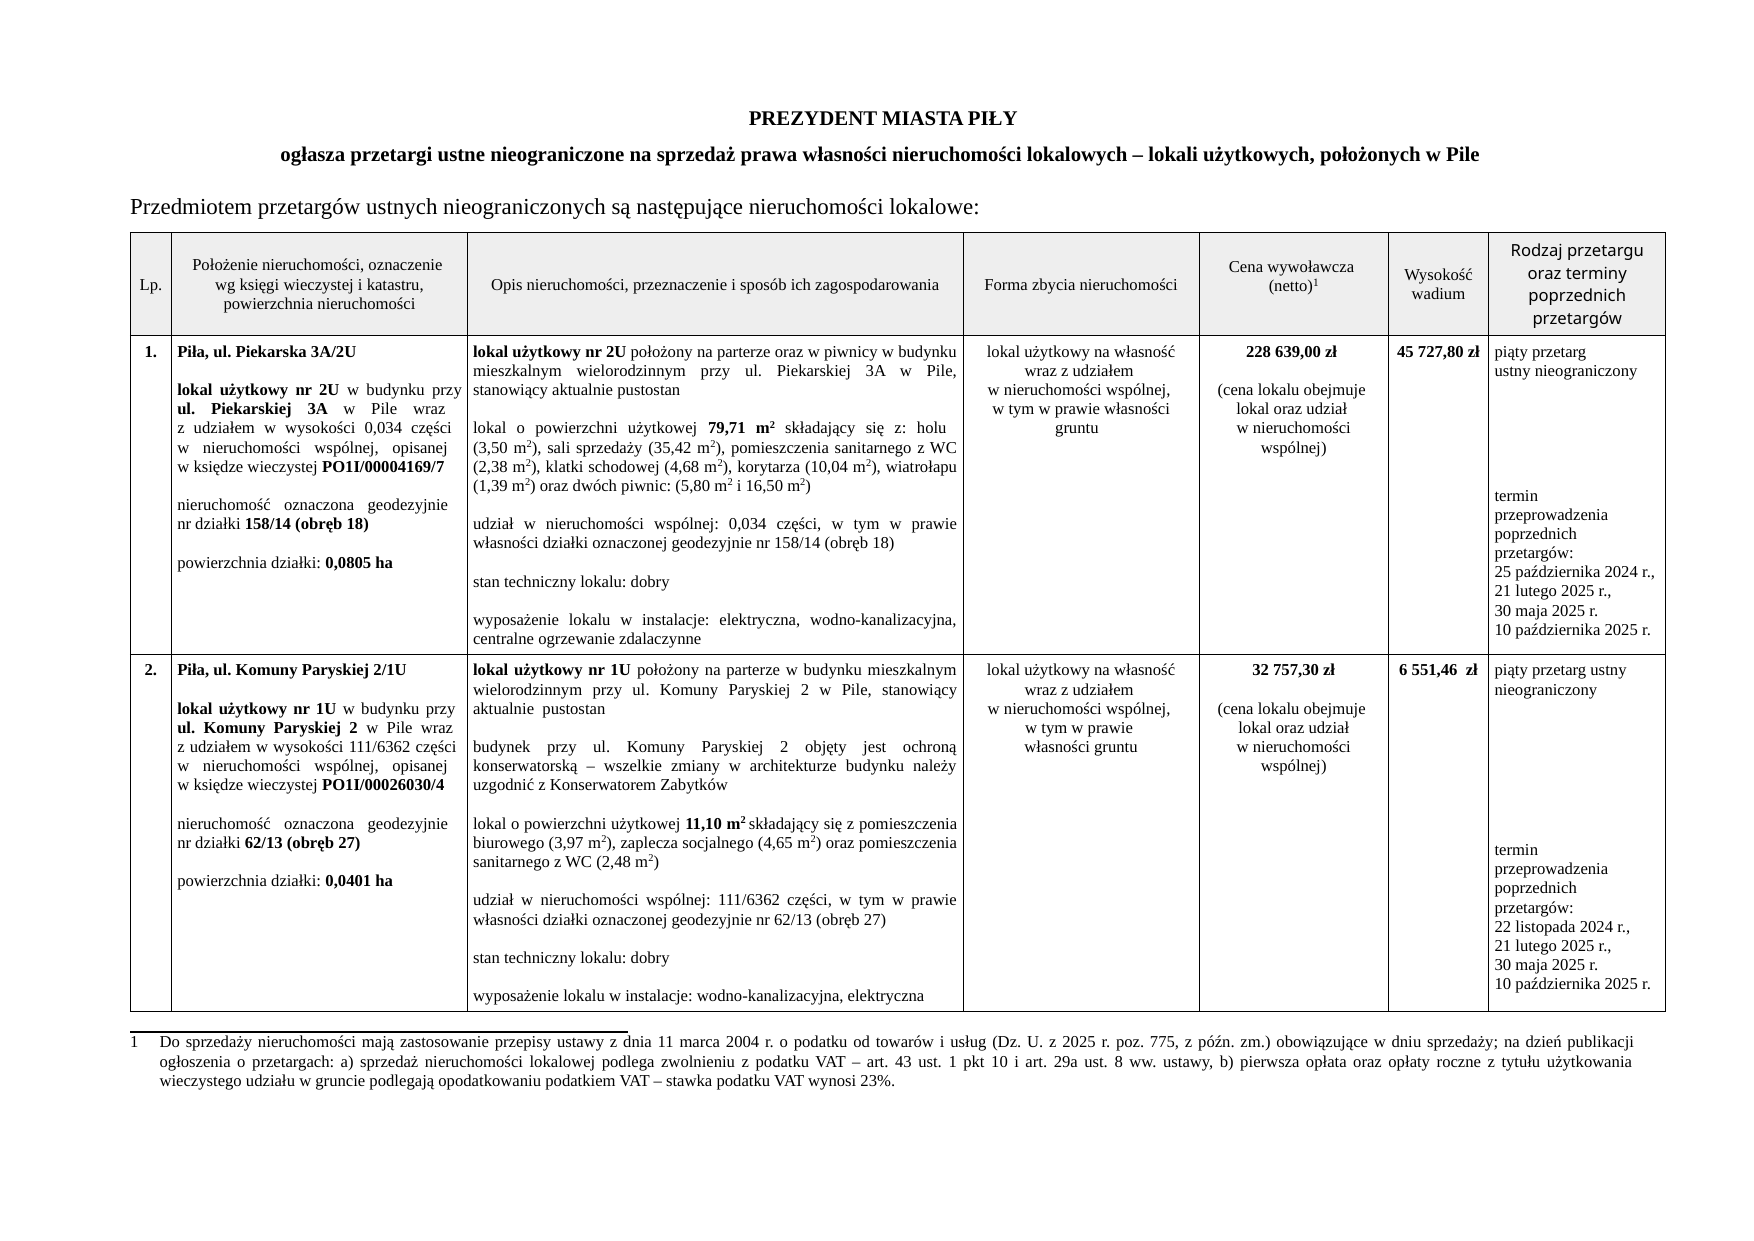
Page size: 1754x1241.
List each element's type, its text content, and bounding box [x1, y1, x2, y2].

table_cell 2. [131, 655, 171, 1011]
table_cell piąty przetarg ustny nieograniczony termin przeprowadzenia poprzednich przetargów: 22 listopada 2024 r., 21 lutego 2025 r., 30 maja 2025 r. 10 października 2025 r. [1489, 655, 1665, 1011]
table_cell lokal użytkowy nr 1U położony na parterze w budynku mieszkalnym wielorodzinnym przy ul. Komuny Paryskiej 2 w Pile, stanowiący aktualnie pustostan budynek przy ul. Komuny Paryskiej 2 objęty jest ochroną konserwatorską – wszelkie zmiany w architekturze budynku należy uzgodnić z Konserwatorem Zabytków lokal o powierzchni użytkowej 11,10 m2 składający się z pomieszczenia biurowego (3,97 m2), zaplecza socjalnego (4,65 m2) oraz pomieszczenia sanitarnego z WC (2,48 m2) udział w nieruchomości wspólnej: 111/6362 części, w tym w prawie własności działki oznaczonej geodezyjnie nr 62/13 (obręb 27) stan techniczny lokalu: dobry wyposażenie lokalu w instalacje: wodno-kanalizacyjna, elektryczna [468, 655, 963, 1011]
table_header Rodzaj przetargu oraz terminy poprzednich przetargów [1489, 233, 1665, 335]
table_cell Piła, ul. Komuny Paryskiej 2/1U lokal użytkowy nr 1U w budynku przy ul. Komuny Paryskiej 2 w Pile wraz z udziałem w wysokości 111/6362 części w nieruchomości wspólnej, opisanej w księdze wieczystej PO1I/00026030/4 nieruchomość oznaczona geodezyjnie nr działki 62/13 (obręb 27) powierzchnia działki: 0,0401 ha [172, 655, 467, 1011]
table_cell 6 551,46 zł [1389, 655, 1488, 1011]
table_header Lp. [131, 233, 171, 335]
table_cell 1. [131, 336, 171, 654]
table_cell Piła, ul. Piekarska 3A/2U lokal użytkowy nr 2U w budynku przy ul. Piekarskiej 3A w Pile wraz z udziałem w wysokości 0,034 części w nieruchomości wspólnej, opisanej w księdze wieczystej PO1I/00004169/7 nieruchomość oznaczona geodezyjnie nr działki 158/14 (obręb 18) powierzchnia działki: 0,0805 ha [172, 336, 467, 654]
table_cell 228 639,00 zł (cena lokalu obejmuje lokal oraz udział w nieruchomości wspólnej) [1200, 336, 1388, 654]
table_cell lokal użytkowy nr 2U położony na parterze oraz w piwnicy w budynku mieszkalnym wielorodzinnym przy ul. Piekarskiej 3A w Pile, stanowiący aktualnie pustostan lokal o powierzchni użytkowej 79,71 m2 składający się z: holu (3,50 m2), sali sprzedaży (35,42 m2), pomieszczenia sanitarnego z WC (2,38 m2), klatki schodowej (4,68 m2), korytarza (10,04 m2), wiatrołapu (1,39 m2) oraz dwóch piwnic: (5,80 m2 i 16,50 m2) udział w nieruchomości wspólnej: 0,034 części, w tym w prawie własności działki oznaczonej geodezyjnie nr 158/14 (obręb 18) stan techniczny lokalu: dobry wyposażenie lokalu w instalacje: elektryczna, wodno-kanalizacyjna, centralne ogrzewanie zdalaczynne [468, 336, 963, 654]
table_header Opis nieruchomości, przeznaczenie i sposób ich zagospodarowania [468, 233, 963, 335]
table_cell 45 727,80 zł [1389, 336, 1488, 654]
table_cell lokal użytkowy na własność wraz z udziałem w nieruchomości wspólnej, w tym w prawie własności gruntu [964, 336, 1199, 654]
text ogłasza przetargi ustne nieograniczone na sprzedaż prawa własności nieruchomości lokalowych – lokali użytkowych, położonych w Pile [130, 142, 1636, 166]
table_header Wysokość wadium [1389, 233, 1488, 335]
table_cell 32 757,30 zł (cena lokalu obejmuje lokal oraz udział w nieruchomości wspólnej) [1200, 655, 1388, 1011]
table_header Forma zbycia nieruchomości [964, 233, 1199, 335]
table_header Położenie nieruchomości, oznaczenie wg księgi wieczystej i katastru, powierzchnia nieruchomości [172, 233, 467, 335]
table_header Cena wywoławcza (netto) [1200, 233, 1388, 335]
table_cell lokal użytkowy na własność wraz z udziałem w nieruchomości wspólnej, w tym w prawie własności gruntu [964, 655, 1199, 1011]
text Przedmiotem przetargów ustnych nieograniczonych są następujące nieruchomości lokalowe: [130, 193, 1636, 219]
text PREZYDENT MIASTA PIŁY [130, 106, 1636, 130]
table_cell piąty przetarg ustny nieograniczony termin przeprowadzenia poprzednich przetargów: 25 października 2024 r., 21 lutego 2025 r., 30 maja 2025 r. 10 października 2025 r. [1489, 336, 1665, 654]
